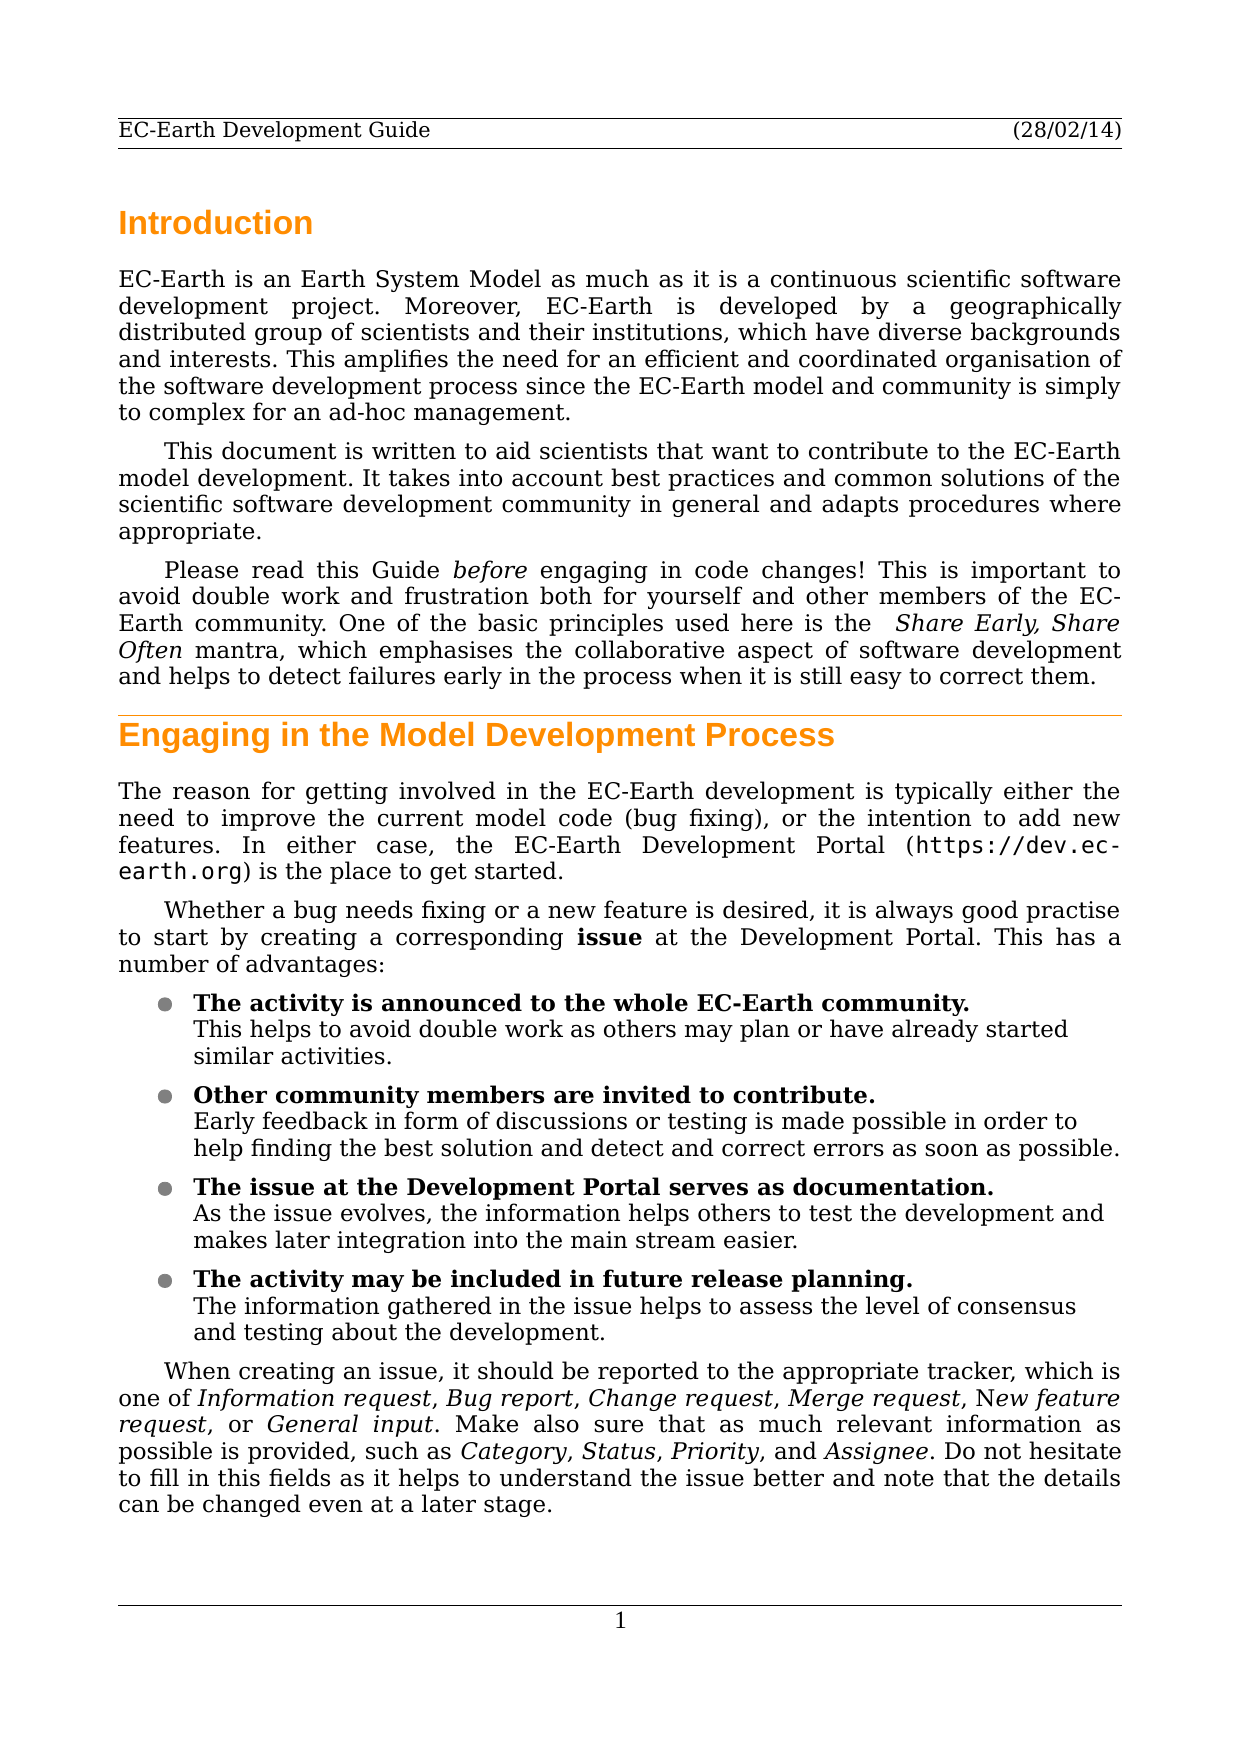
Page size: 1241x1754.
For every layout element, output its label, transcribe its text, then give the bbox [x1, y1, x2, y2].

list Other community members are invited to contribute. Early feedback in form of discussions or testing is made possible in order to help finding the best solution and detect and correct errors as soon as possible. [156, 1082, 1122, 1162]
subtitle Introduction [118, 203, 1122, 242]
text Please read this Guide before engaging in code changes! This is important to avoid double work and frustration both for yourself and other members of the EC-Earth community. One of the basic principles used here is the Share Early, Share Often mantra, which emphasises the collaborative aspect of software development and helps to detect failures early in the process when it is still easy to correct them. [118, 557, 1122, 690]
text This document is written to aid scientists that want to contribute to the EC-Earth model development. It takes into account best practices and common solutions of the scientific software development community in general and adapts procedures where appropriate. [118, 438, 1122, 545]
text EC-Earth is an Earth System Model as much as it is a continuous scientific software development project. Moreover, EC-Earth is developed by a geographically distributed group of scientists and their institutions, which have diverse backgrounds and interests. This amplifies the need for an efficient and coordinated organisation of the software development process since the EC-Earth model and community is simply to complex for an ad-hoc management. [118, 266, 1122, 426]
text When creating an issue, it should be reported to the appropriate tracker, which is one of Information request, Bug report, Change request, Merge request, New feature request, or General input. Make also sure that as much relevant information as possible is provided, such as Category, Status, Priority, and Assignee. Do not hesitate to fill in this fields as it helps to understand the issue better and note that the details can be changed even at a later stage. [118, 1358, 1122, 1518]
text Whether a bug needs fixing or a new feature is desired, it is always good practise to start by creating a corresponding issue at the Development Portal. This has a number of advantages: [118, 897, 1122, 977]
subtitle Engaging in the Model Development Process [118, 716, 1122, 754]
list The issue at the Development Portal serves as documentation. As the issue evolves, the information helps others to test the development and makes later integration into the main stream easier. [156, 1174, 1122, 1254]
text The reason for getting involved in the EC-Earth development is typically either the need to improve the current model code (bug fixing), or the intention to add new features. In either case, the EC-Earth Development Portal (https://dev.ec-earth.org) is the place to get started. [118, 778, 1122, 885]
list The activity is announced to the whole EC-Earth community. This helps to avoid double work as others may plan or have already started similar activities. [156, 989, 1122, 1069]
list The activity may be included in future release planning. The information gathered in the issue helps to assess the level of consensus and testing about the development. [156, 1266, 1122, 1346]
